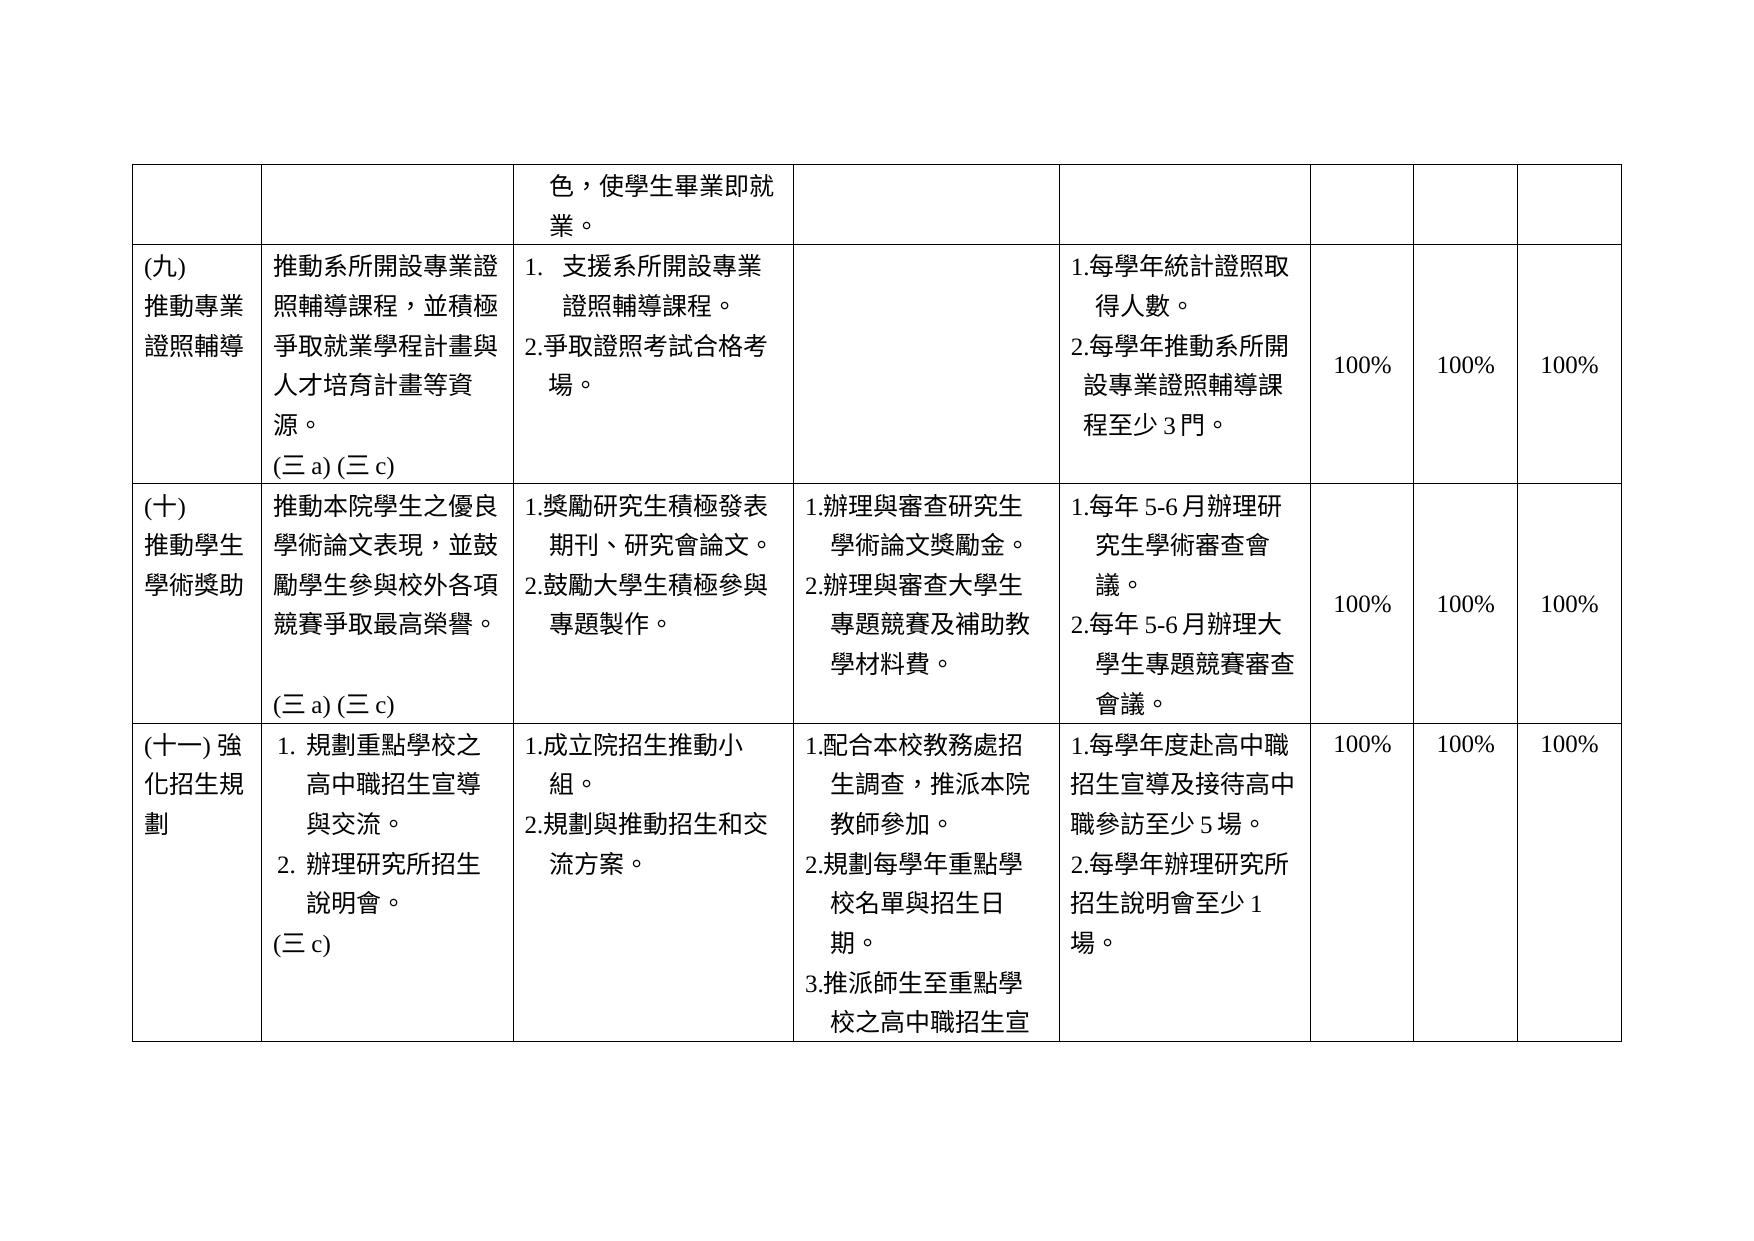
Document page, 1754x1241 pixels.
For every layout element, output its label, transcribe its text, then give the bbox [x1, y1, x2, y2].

table_cell 推動系所開設專業證照輔導課程，並積極爭取就業學程計畫與人才培育計畫等資源。 (三a) (三c) [262, 245, 513, 483]
table_cell [1311, 165, 1413, 244]
table_cell 1.獎勵研究生積極發表期刊、研究會論文。 2.鼓勵大學生積極參與專題製作。 [514, 484, 793, 722]
table_cell 100% [1414, 724, 1517, 1041]
table_cell [794, 165, 1059, 244]
table_cell 100% [1518, 724, 1621, 1041]
table_cell 色，使學生畢業即就業。 [514, 165, 793, 244]
table_cell 1.辦理與審查研究生學術論文獎勵金。 2.辦理與審查大學生專題競賽及補助教學材料費。 [794, 484, 1059, 722]
table_cell [133, 165, 261, 244]
table_cell (九) 推動專業證照輔導 [133, 245, 261, 483]
table_cell 100% [1414, 484, 1517, 722]
table_cell 100% [1518, 484, 1621, 722]
table_cell 100% [1414, 245, 1517, 483]
table_cell 1.成立院招生推動小組。 2.規劃與推動招生和交流方案。 [514, 724, 793, 1041]
table_cell 100% [1311, 245, 1413, 483]
table_cell 100% [1311, 484, 1413, 722]
table_cell [1060, 165, 1310, 244]
table_cell 100% [1311, 724, 1413, 1041]
table_cell 規劃重點學校之高中職招生宣導與交流。 辦理研究所招生說明會。 (三c) [262, 724, 513, 1041]
table_cell [1518, 165, 1621, 244]
table_cell 1.每學年度赴高中職招生宣導及接待高中職參訪至少5場。 2.每學年辦理研究所招生說明會至少1場。 [1060, 724, 1310, 1041]
table_cell [1414, 165, 1517, 244]
table_cell [262, 165, 513, 244]
table_cell (十一) 強化招生規劃 [133, 724, 261, 1041]
table_cell 100% [1518, 245, 1621, 483]
table_cell (十) 推動學生學術獎助 [133, 484, 261, 722]
table_cell 1.配合本校教務處招生調查，推派本院教師參加。 2.規劃每學年重點學校名單與招生日期。 3.推派師生至重點學校之高中職招生宣 [794, 724, 1059, 1041]
table_cell 1.每學年統計證照取得人數。 2.每學年推動系所開設專業證照輔導課程至少3門。 [1060, 245, 1310, 483]
table_cell 推動本院學生之優良 學術論文表現，並鼓 勵學生參與校外各項 競賽爭取最高榮譽。 (三a) (三c) [262, 484, 513, 722]
table_cell 1.每年5-6月辦理研究生學術審查會議。 2.每年5-6月辦理大學生專題競賽審查會議。 [1060, 484, 1310, 722]
table_cell 支援系所開設專業證照輔導課程。 2.爭取證照考試合格考場。 [514, 245, 793, 483]
table_cell [794, 245, 1059, 483]
